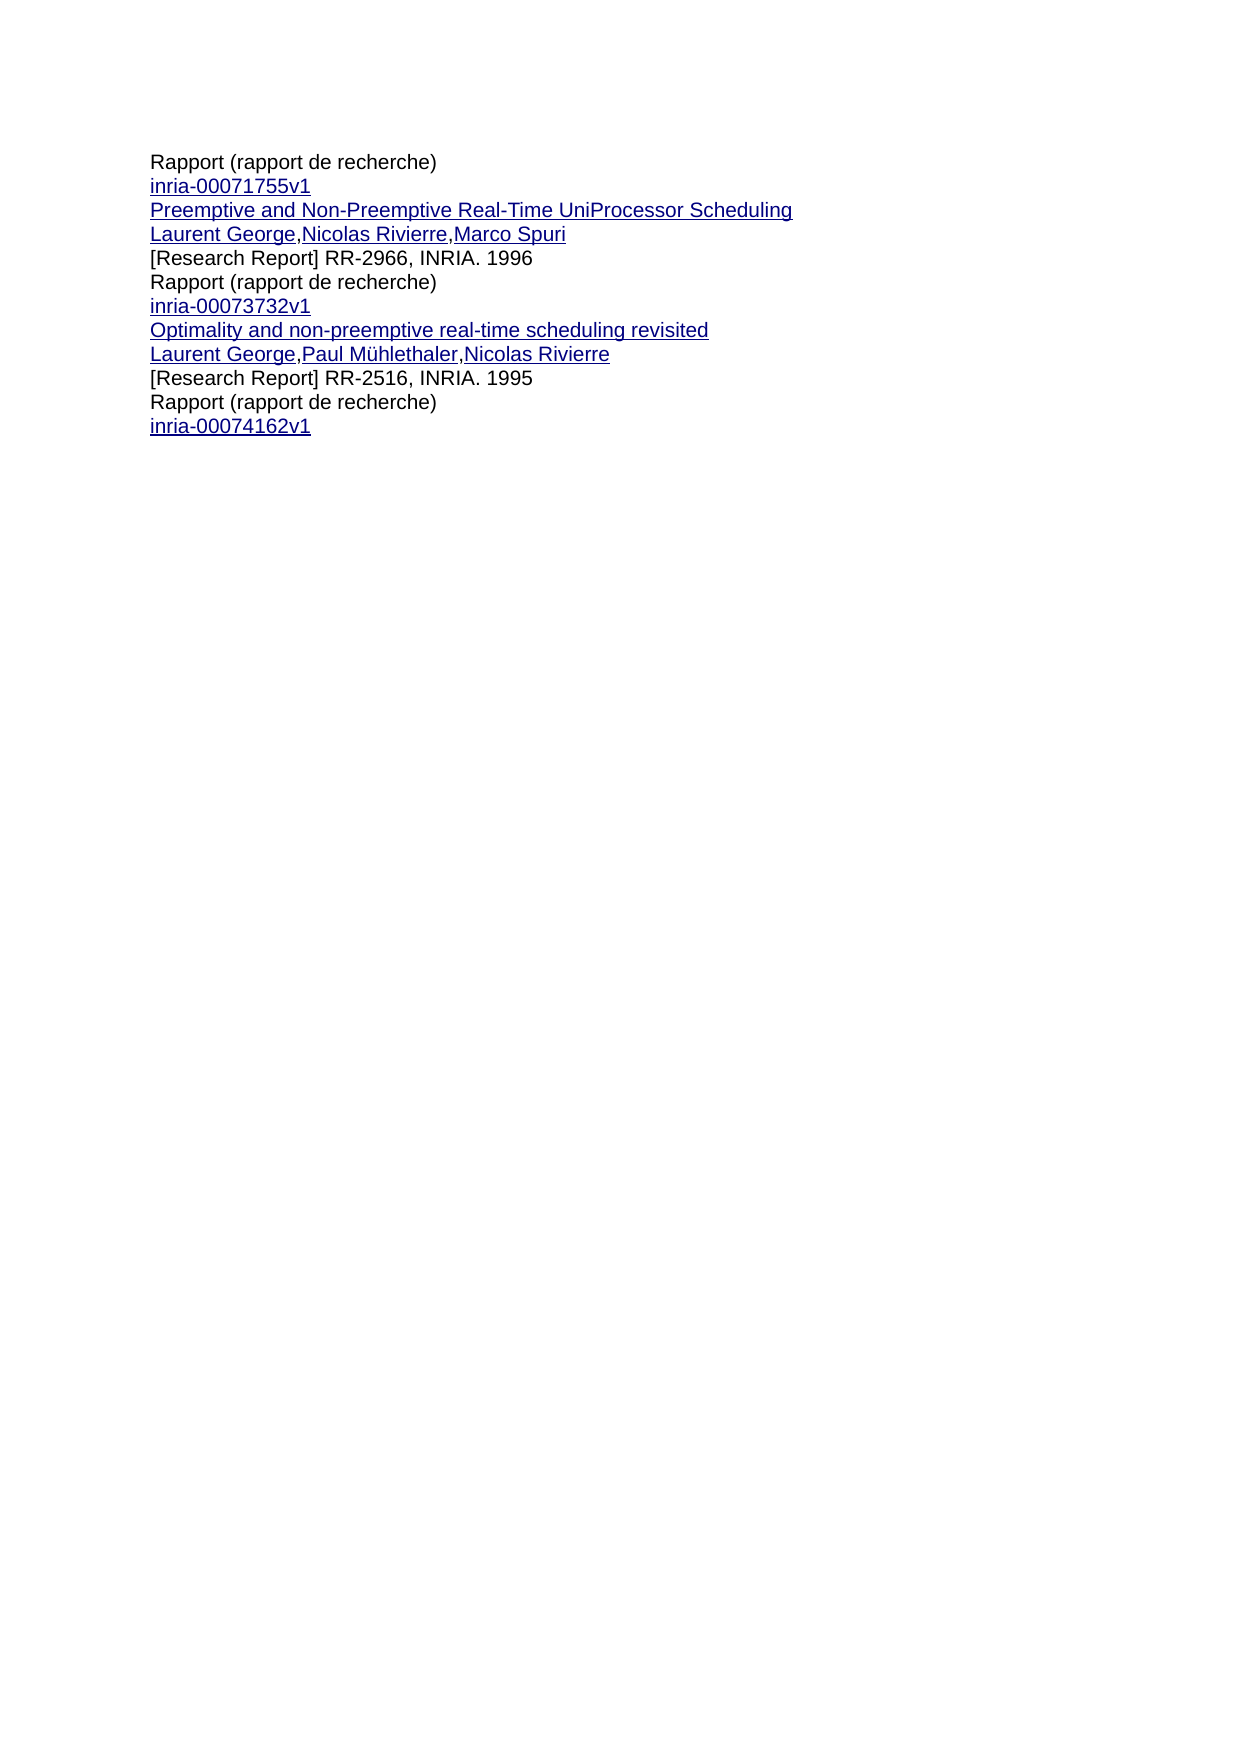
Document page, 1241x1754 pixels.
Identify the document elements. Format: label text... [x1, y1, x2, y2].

table_cell Optimality and non-preemptive real-time scheduling revisited Laurent George,Paul Mühlethaler,Nicolas Rivierre [Research Report] RR-2516, INRIA. 1995 Rapport (rapport de recherche) inria-00074162v1 [150, 318, 1090, 437]
table_cell Preemptive and Non-Preemptive Real-Time UniProcessor Scheduling Laurent George,Nicolas Rivierre,Marco Spuri [Research Report] RR-2966, INRIA. 1996 Rapport (rapport de recherche) inria-00073732v1 [150, 198, 1090, 318]
table_cell Rapport (rapport de recherche) inria-00071755v1 [150, 150, 1090, 198]
